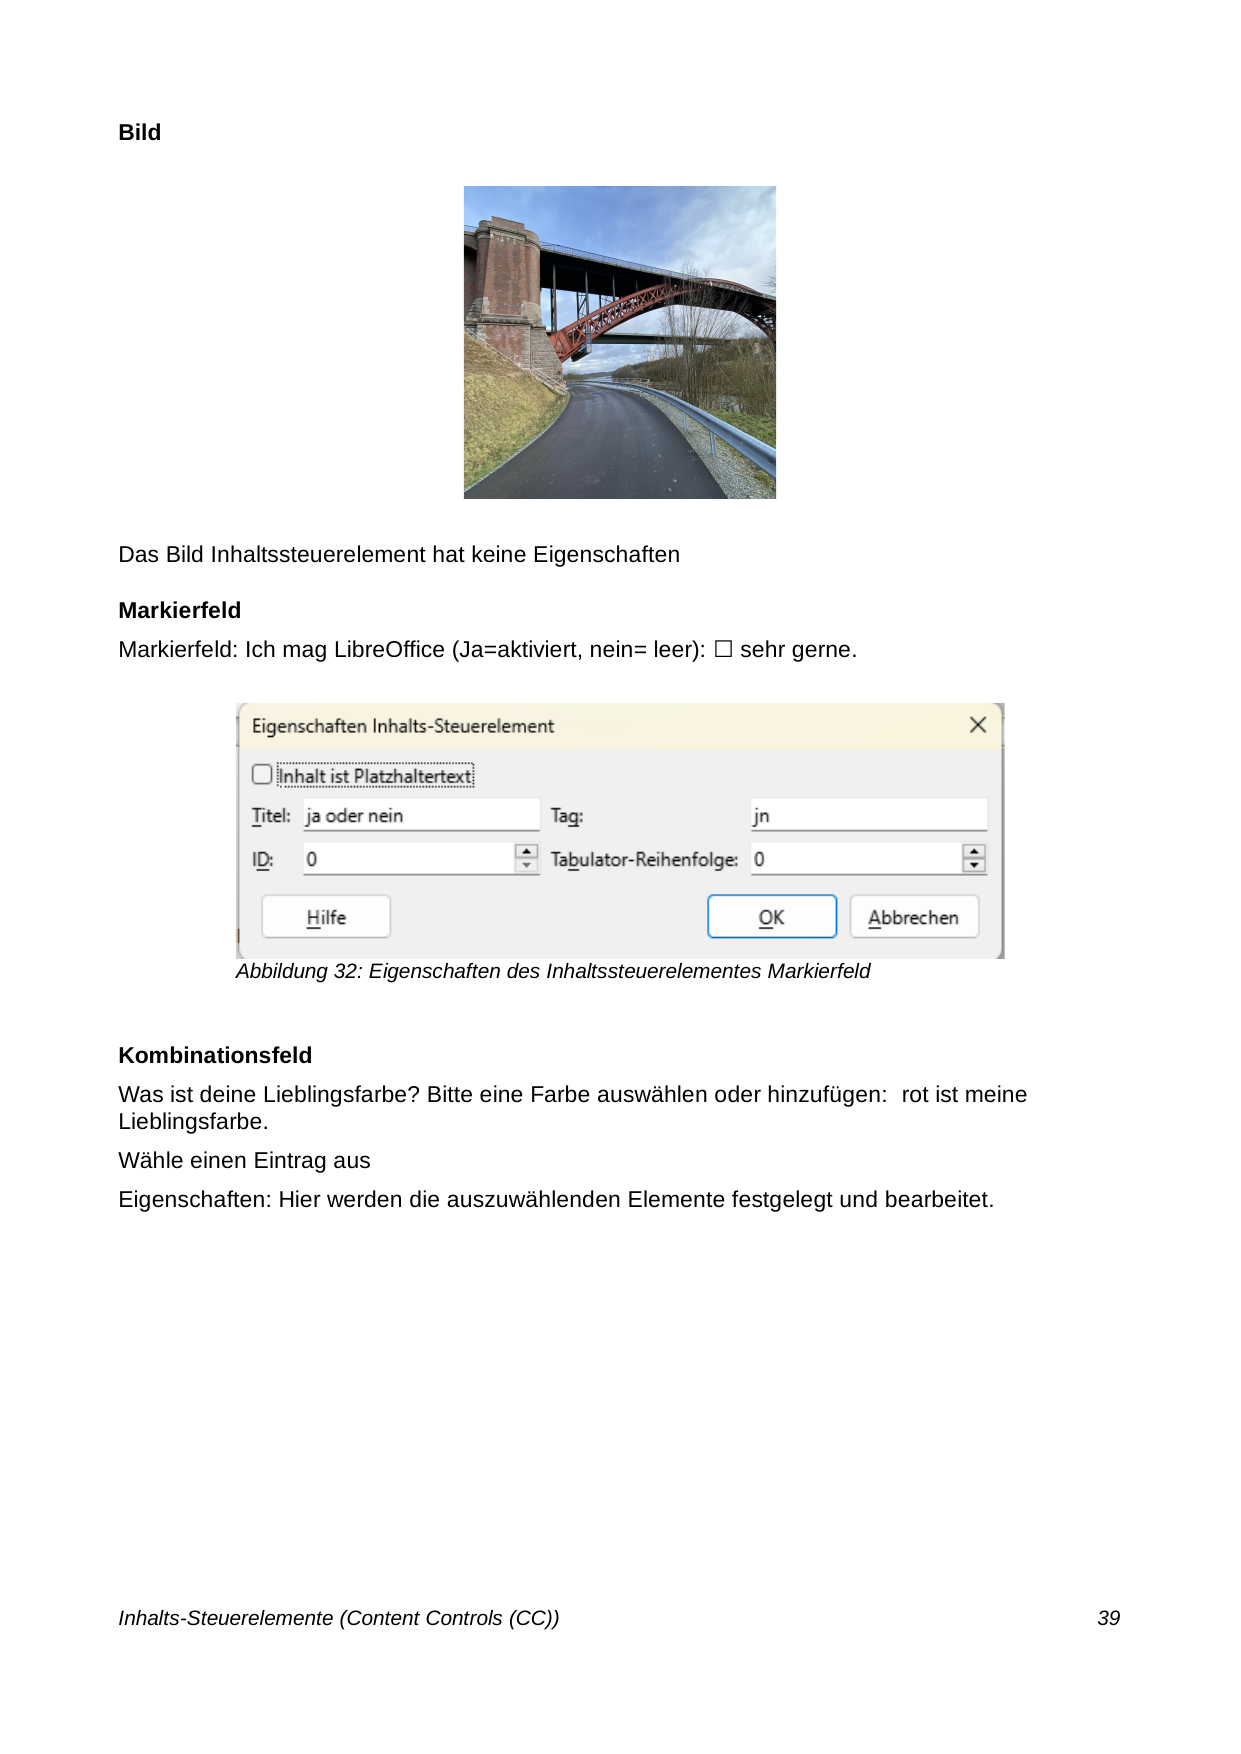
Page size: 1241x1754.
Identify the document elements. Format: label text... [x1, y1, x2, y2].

text Eigenschaften: Hier werden die auszuwählenden Elemente festgelegt und bearbeitet. [118, 1185, 1122, 1212]
text Abbildung 32: Eigenschaften des Inhaltssteuerelementes Markierfeld [236, 959, 1004, 983]
picture [235, 703, 1005, 959]
list Kombinationsfeld [118, 1042, 1122, 1069]
list Bild [118, 118, 1122, 145]
list Markierfeld [118, 597, 1122, 624]
text Das Bild Inhaltssteuerelement hat keine Eigenschaften [118, 540, 1122, 567]
picture [463, 186, 777, 499]
text Markierfeld: Ich mag LibreOffice (Ja=aktiviert, nein= leer): ☐ sehr gerne. [118, 636, 1122, 663]
text Was ist deine Lieblingsfarbe? Bitte eine Farbe auswählen oder hinzufügen: rot ist meine Lieblingsfarbe. [118, 1081, 1122, 1135]
text Wähle einen Eintrag aus [118, 1146, 1122, 1173]
